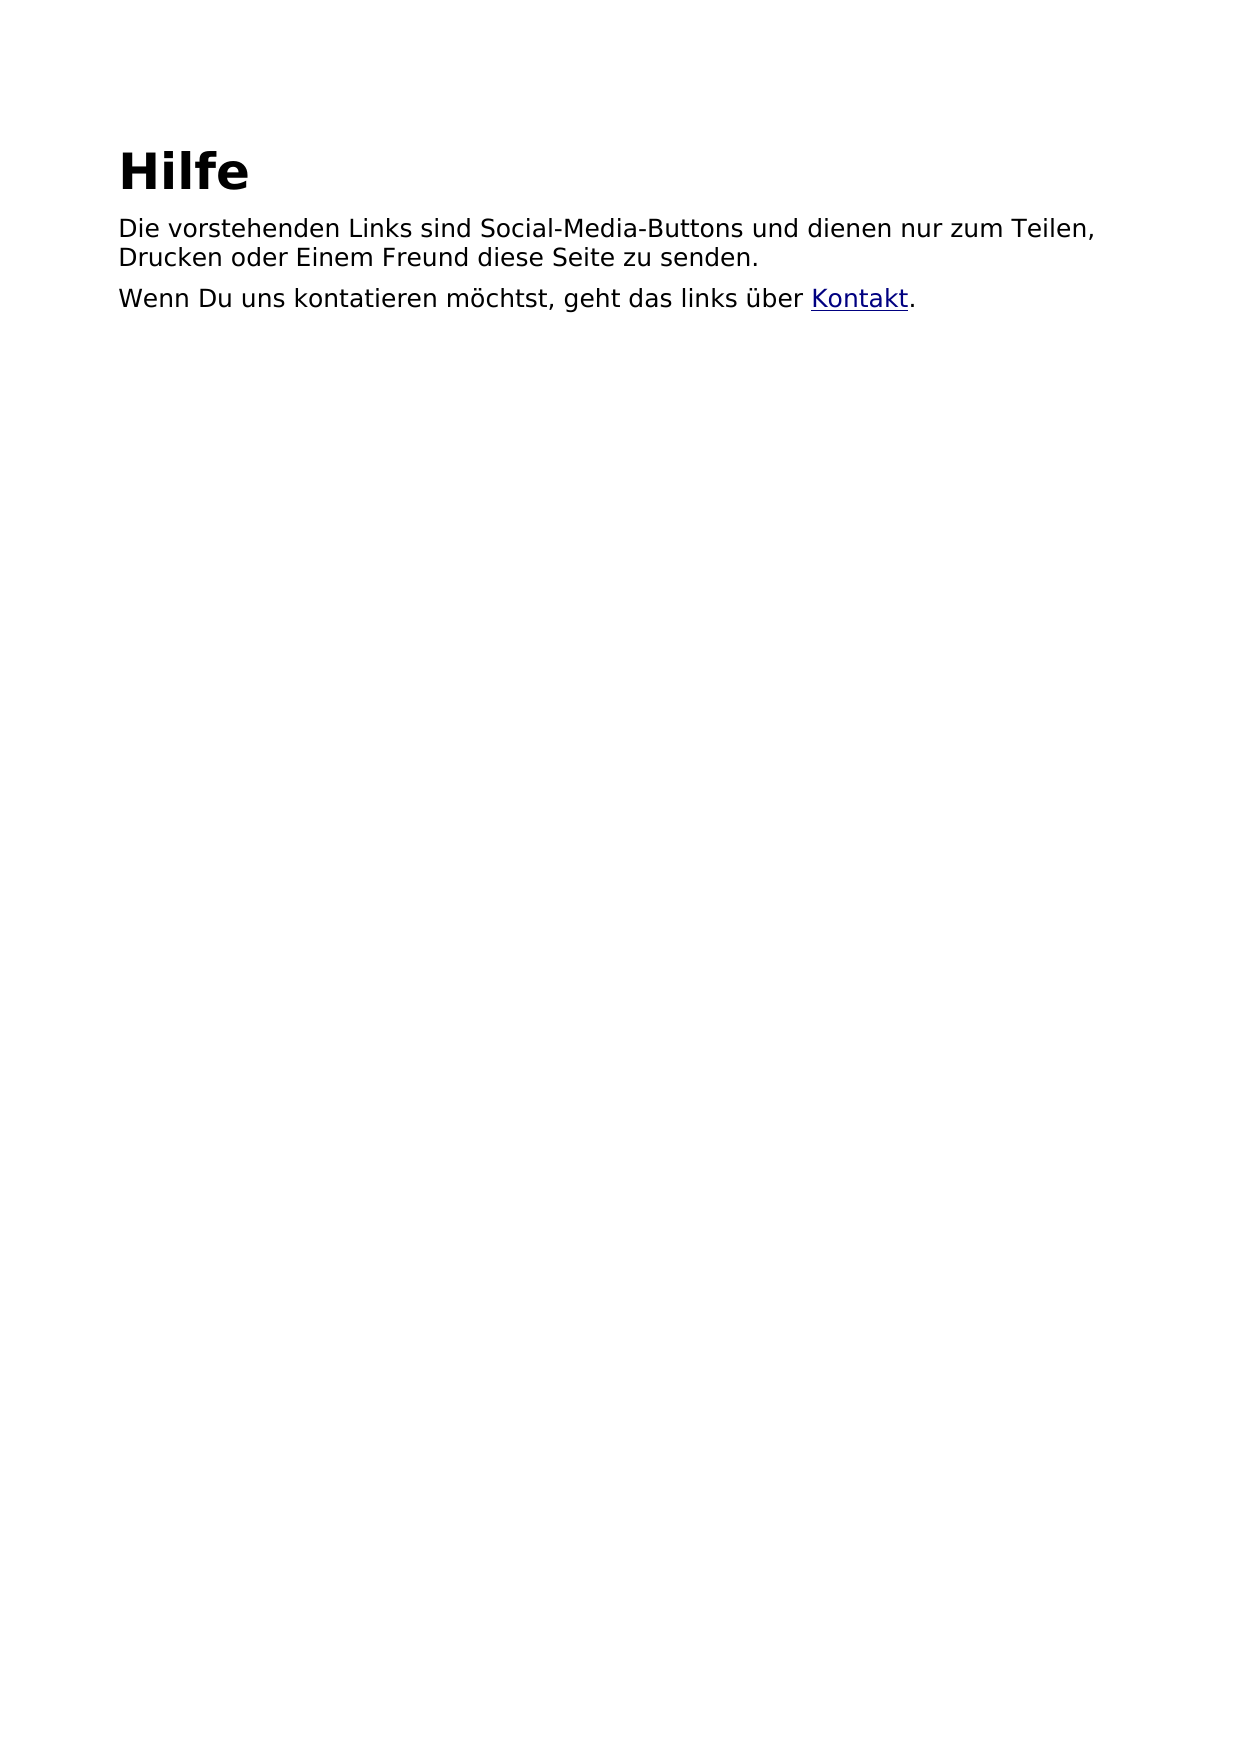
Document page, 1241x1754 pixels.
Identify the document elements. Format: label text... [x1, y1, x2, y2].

subtitle Hilfe [118, 143, 1122, 201]
text Wenn Du uns kontatieren möchtst, geht das links über Kontakt. [118, 285, 1122, 314]
text Die vorstehenden Links sind Social-Media-Buttons und dienen nur zum Teilen, Drucken oder Einem Freund diese Seite zu senden. [118, 214, 1122, 272]
